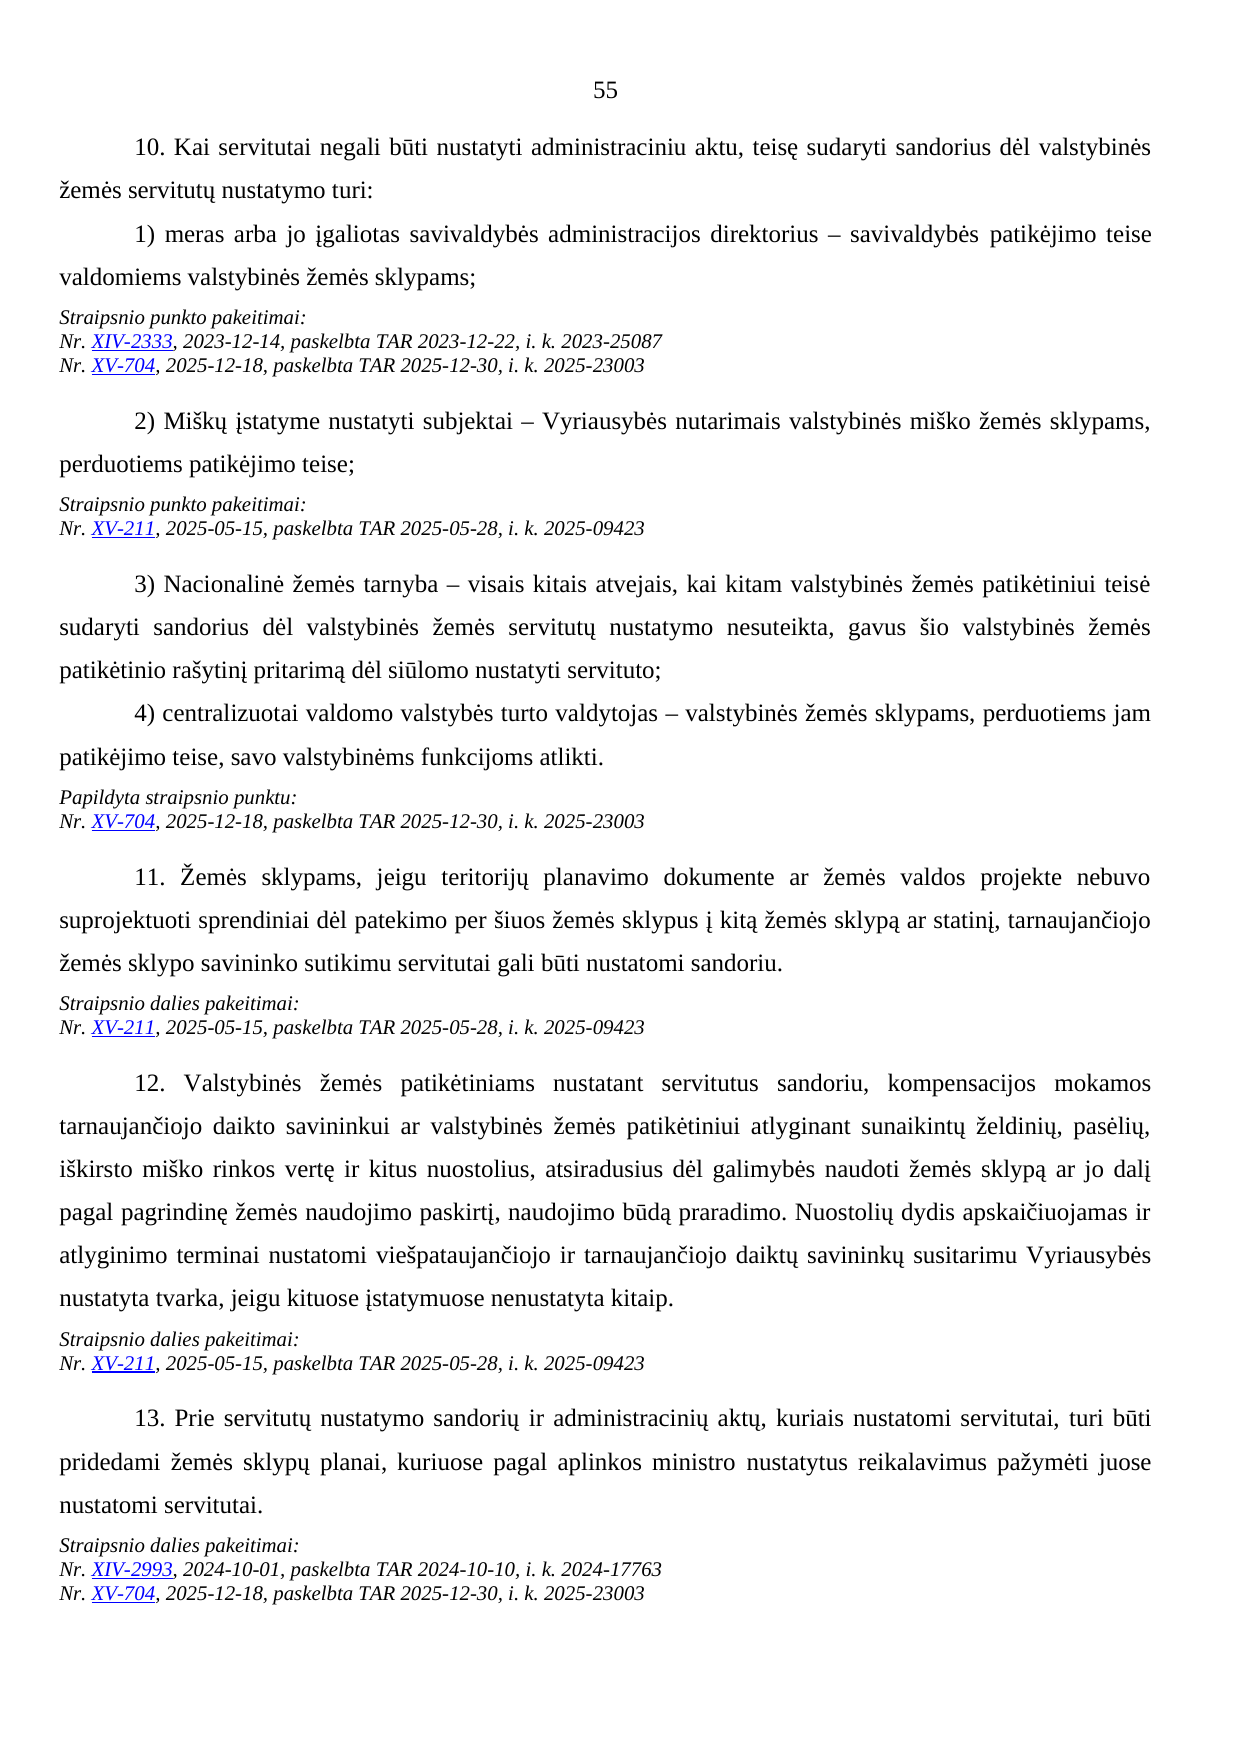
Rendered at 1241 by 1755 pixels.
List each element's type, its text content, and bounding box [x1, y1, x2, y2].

text 10. Kai servitutai negali būti nustatyti administraciniu aktu, teisę sudaryti sandorius dėl valstybinės žemės servitutų nustatymo turi: [59, 132, 1152, 204]
text Nr. XIV-2333, 2023-12-14, paskelbta TAR 2023-12-22, i. k. 2023-25087 [59, 329, 1152, 353]
text Nr. XV-211, 2025-05-15, paskelbta TAR 2025-05-28, i. k. 2025-09423 [59, 1351, 1152, 1375]
text Nr. XV-704, 2025-12-18, paskelbta TAR 2025-12-30, i. k. 2025-23003 [59, 353, 1152, 377]
text 4) centralizuotai valdomo valstybės turto valdytojas – valstybinės žemės sklypams, perduotiems jam patikėjimo teise, savo valstybinėms funkcijoms atlikti. [59, 698, 1152, 770]
text Straipsnio punkto pakeitimai: [59, 492, 1152, 516]
text Nr. XV-211, 2025-05-15, paskelbta TAR 2025-05-28, i. k. 2025-09423 [59, 1015, 1152, 1039]
text 11. Žemės sklypams, jeigu teritorijų planavimo dokumente ar žemės valdos projekte nebuvo suprojektuoti sprendiniai dėl patekimo per šiuos žemės sklypus į kitą žemės sklypą ar statinį, tarnaujančiojo žemės sklypo savininko sutikimu servitutai gali būti nustatomi sandoriu. [59, 862, 1152, 977]
text Straipsnio dalies pakeitimai: [59, 991, 1152, 1015]
text Straipsnio dalies pakeitimai: [59, 1533, 1152, 1557]
text 12. Valstybinės žemės patikėtiniams nustatant servitutus sandoriu, kompensacijos mokamos tarnaujančiojo daikto savininkui ar valstybinės žemės patikėtiniui atlyginant sunaikintų želdinių, pasėlių, iškirsto miško rinkos vertę ir kitus nuostolius, atsiradusius dėl galimybės naudoti žemės sklypą ar jo dalį pagal pagrindinę žemės naudojimo paskirtį, naudojimo būdą praradimo. Nuostolių dydis apskaičiuojamas ir atlyginimo terminai nustatomi viešpataujančiojo ir tarnaujančiojo daiktų savininkų susitarimu Vyriausybės nustatyta tvarka, jeigu kituose įstatymuose nenustatyta kitaip. [59, 1068, 1152, 1312]
text Nr. XIV-2993, 2024-10-01, paskelbta TAR 2024-10-10, i. k. 2024-17763 [59, 1557, 1152, 1581]
text 3) Nacionalinė žemės tarnyba – visais kitais atvejais, kai kitam valstybinės žemės patikėtiniui teisė sudaryti sandorius dėl valstybinės žemės servitutų nustatymo nesuteikta, gavus šio valstybinės žemės patikėtinio rašytinį pritarimą dėl siūlomo nustatyti servituto; [59, 569, 1152, 684]
text Straipsnio dalies pakeitimai: [59, 1327, 1152, 1351]
text 1) meras arba jo įgaliotas savivaldybės administracijos direktorius – savivaldybės patikėjimo teise valdomiems valstybinės žemės sklypams; [59, 219, 1152, 291]
text Straipsnio punkto pakeitimai: [59, 305, 1152, 329]
text Nr. XV-704, 2025-12-18, paskelbta TAR 2025-12-30, i. k. 2025-23003 [59, 809, 1152, 833]
text Papildyta straipsnio punktu: [59, 785, 1152, 809]
text Nr. XV-211, 2025-05-15, paskelbta TAR 2025-05-28, i. k. 2025-09423 [59, 516, 1152, 540]
text 13. Prie servitutų nustatymo sandorių ir administracinių aktų, kuriais nustatomi servitutai, turi būti pridedami žemės sklypų planai, kuriuose pagal aplinkos ministro nustatytus reikalavimus pažymėti juose nustatomi servitutai. [59, 1403, 1152, 1518]
text 2) Miškų įstatyme nustatyti subjektai – Vyriausybės nutarimais valstybinės miško žemės sklypams, perduotiems patikėjimo teise; [59, 406, 1152, 478]
text Nr. XV-704, 2025-12-18, paskelbta TAR 2025-12-30, i. k. 2025-23003 [59, 1581, 1152, 1605]
